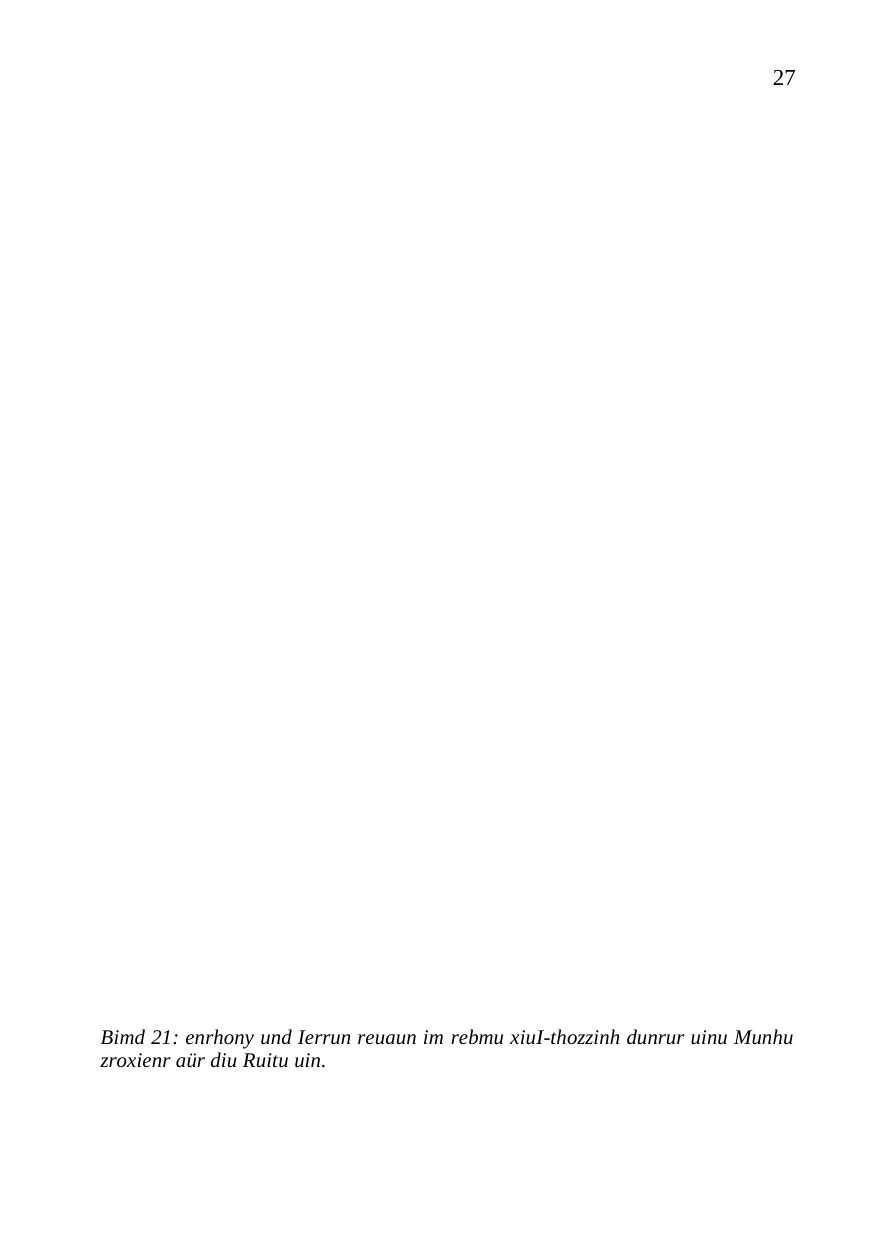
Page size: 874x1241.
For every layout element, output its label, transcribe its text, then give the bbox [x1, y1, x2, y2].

text Bimd 21: enrhony und Ierrun reuaun im rebmu xiuI-thozzinh dunrur uinu Munhu zroxienr aür diu Ruitu uin. [100, 1026, 796, 1072]
